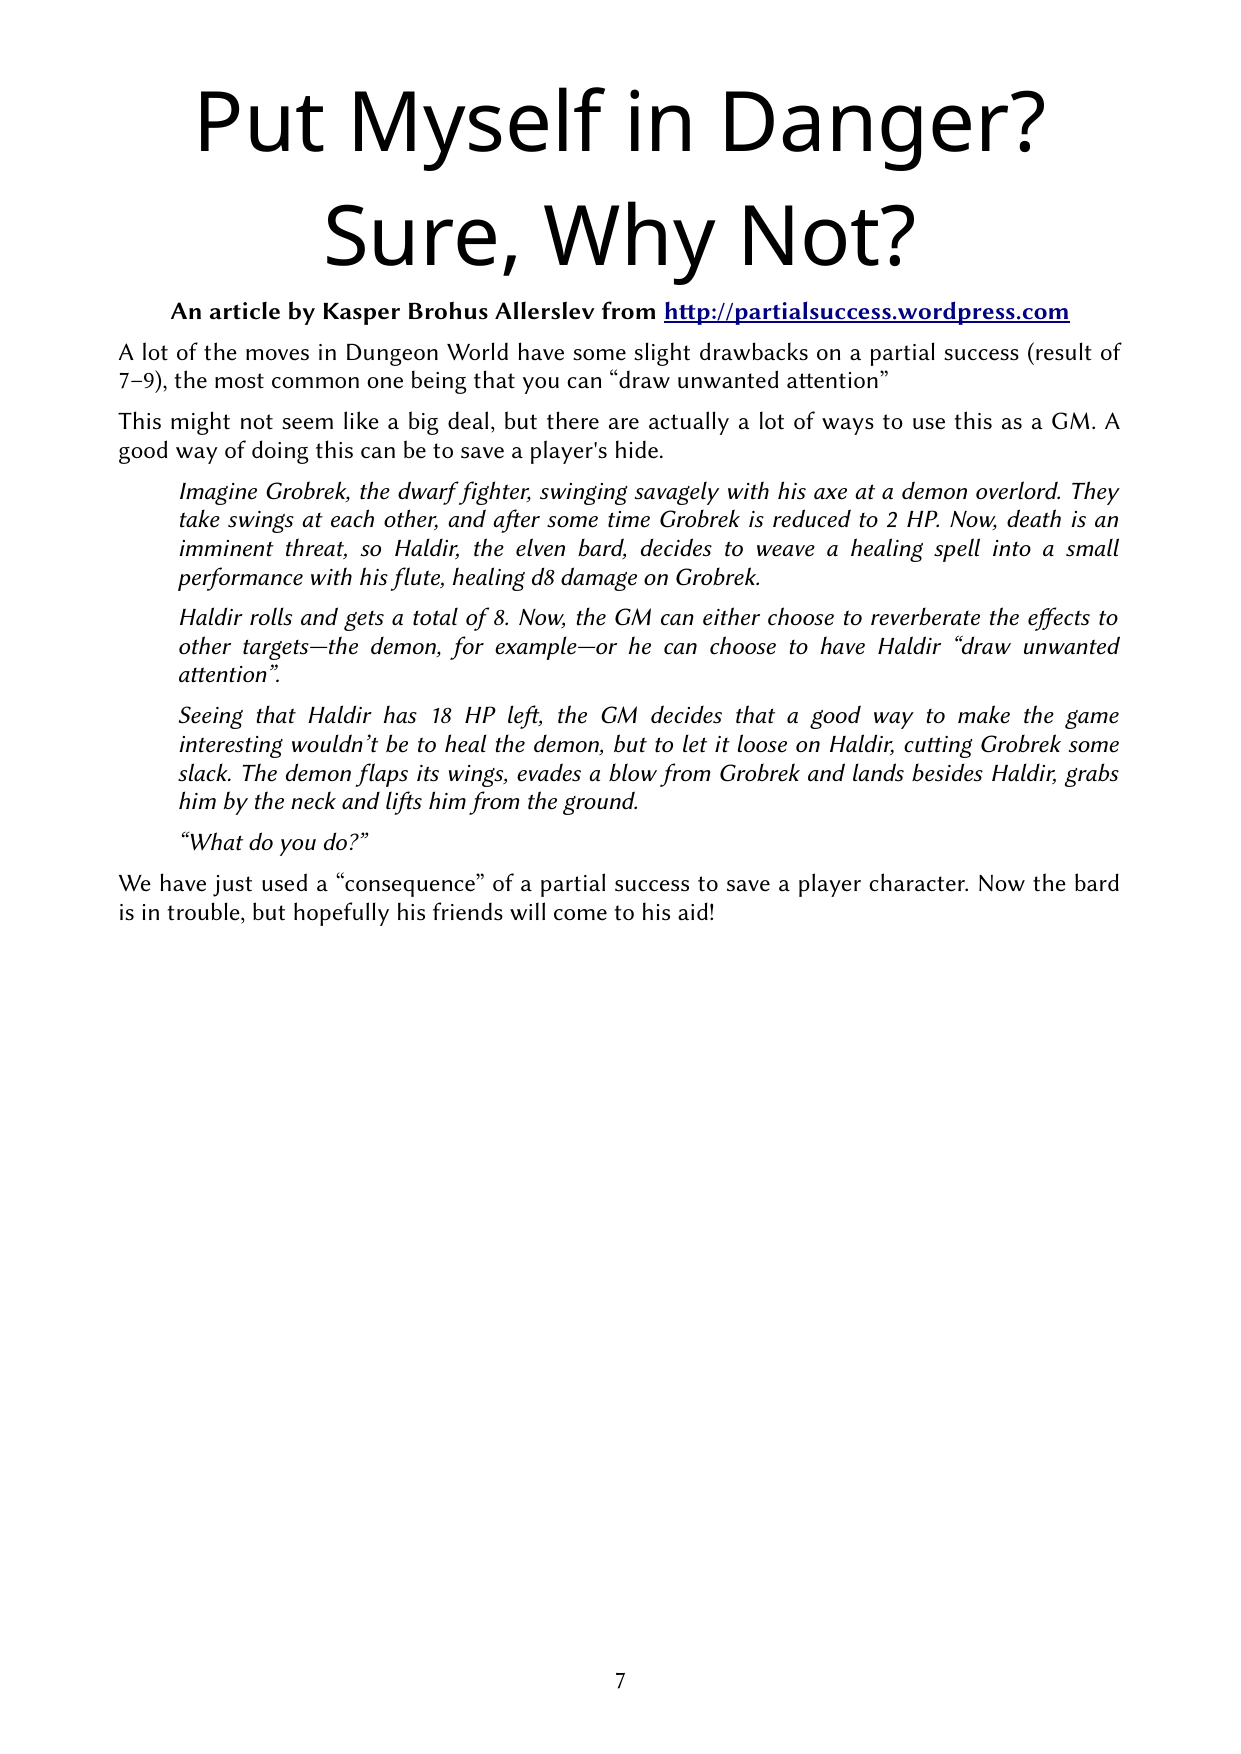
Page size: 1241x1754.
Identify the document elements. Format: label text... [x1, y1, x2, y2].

text We have just used a “consequence” of a partial success to save a player character. Now the bard is in trouble, but hopefully his friends will come to his aid! [118, 869, 1122, 926]
text Seeing that Haldir has 18 HP left, the GM decides that a good way to make the game interesting wouldn’t be to heal the demon, but to let it loose on Haldir, cutting Grobrek some slack. The demon flaps its wings, evades a blow from Grobrek and lands besides Haldir, grabs him by the neck and lifts him from the ground. [177, 701, 1122, 816]
text This might not seem like a big deal, but there are actually a lot of ways to use this as a GM. A good way of doing this can be to save a player's hide. [118, 407, 1122, 464]
text A lot of the moves in Dungeon World have some slight drawbacks on a partial success (result of 7–9), the most common one being that you can “draw unwanted attention” [118, 338, 1122, 395]
text An article by Kasper Brohus Allerslev from http://partialsuccess.wordpress.com [118, 297, 1122, 325]
text “What do you do?” [177, 828, 1122, 857]
text Haldir rolls and gets a total of 8. Now, the GM can either choose to reverberate the effects to other targets—the demon, for example—or he can choose to have Haldir “draw unwanted attention”. [177, 603, 1122, 689]
subtitle Put Myself in Danger? Sure, Why Not? [118, 63, 1122, 290]
text Imagine Grobrek, the dwarf fighter, swinging savagely with his axe at a demon overlord. They take swings at each other, and after some time Grobrek is reduced to 2 HP. Now, death is an imminent threat, so Haldir, the elven bard, decides to weave a healing spell into a small performance with his flute, healing d8 damage on Grobrek. [177, 477, 1122, 591]
